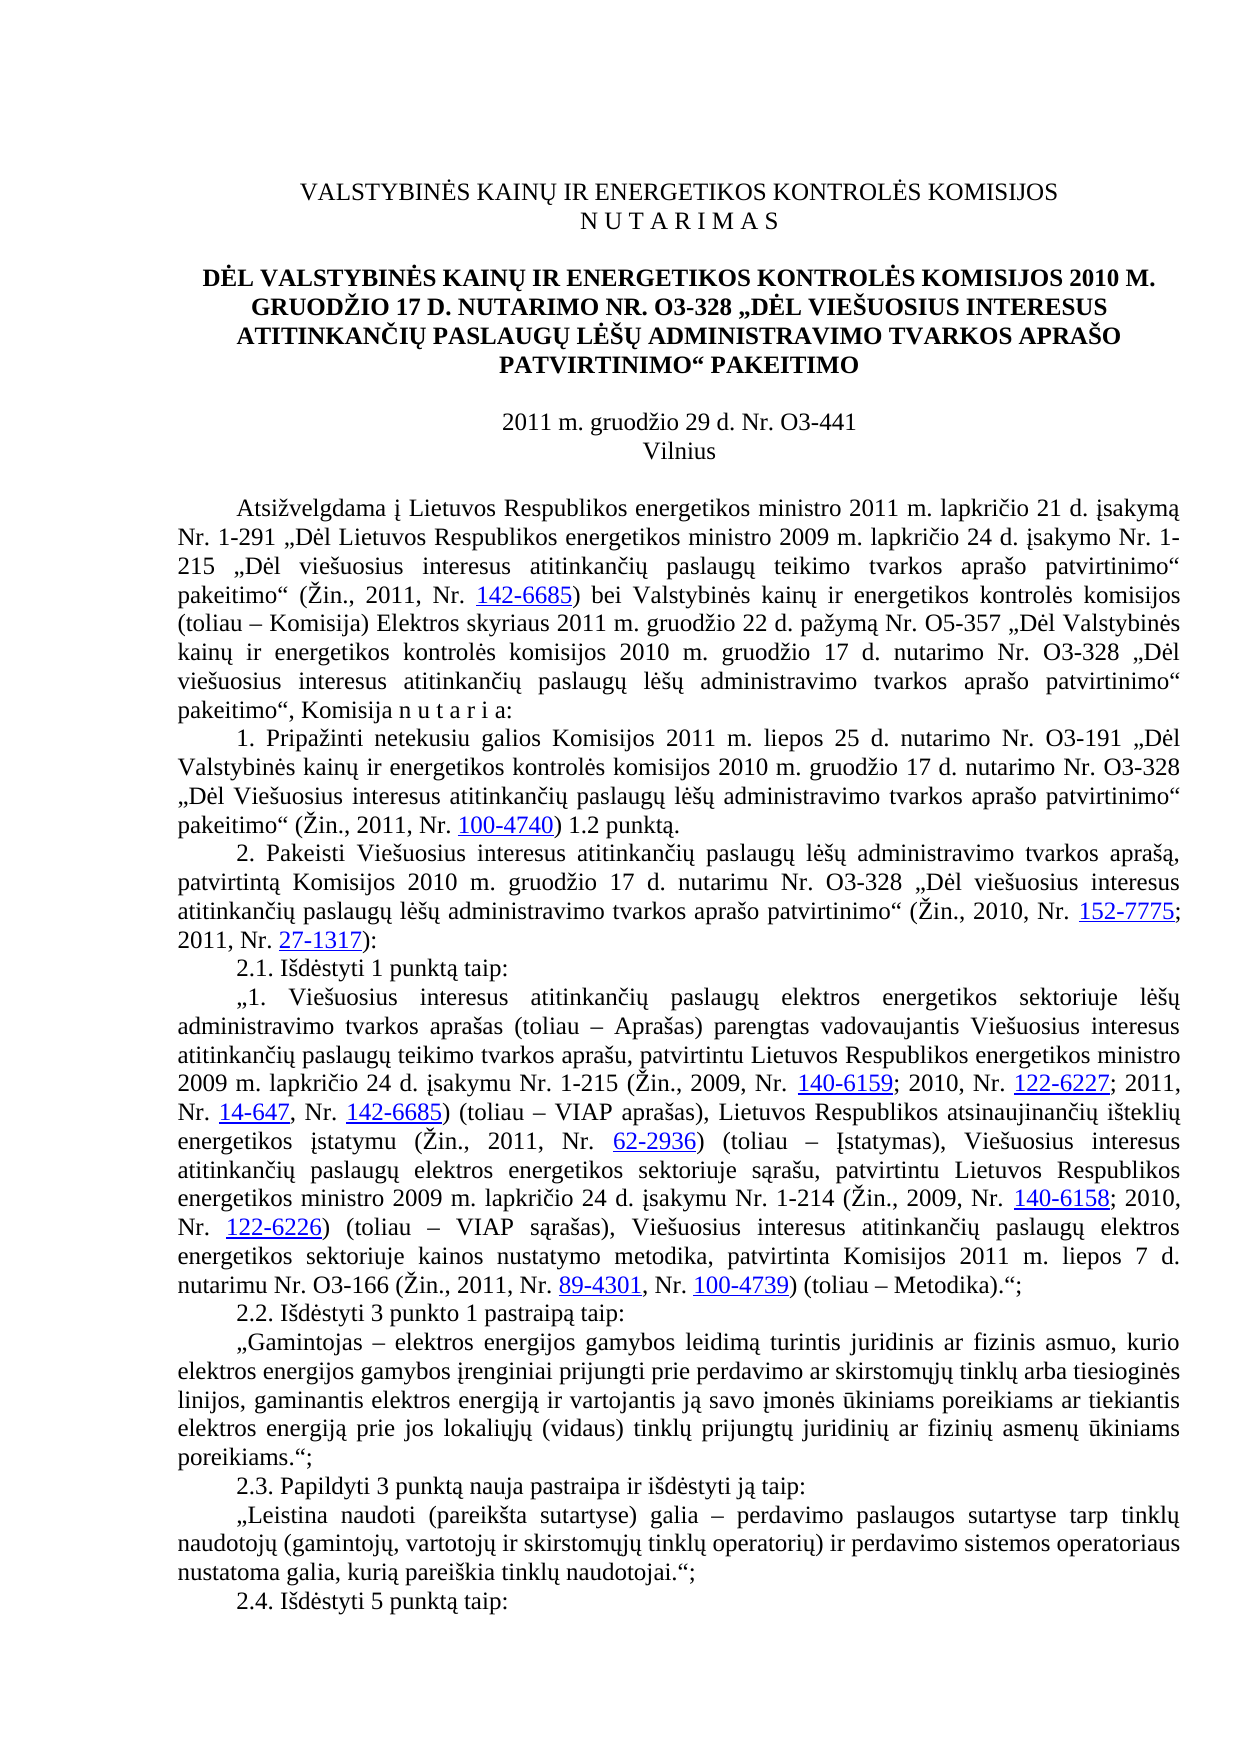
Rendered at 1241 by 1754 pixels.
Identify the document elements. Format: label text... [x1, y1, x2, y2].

text 2.4. Išdėstyti 5 punktą taip: [177, 1586, 1181, 1615]
text Atsižvelgdama į Lietuvos Respublikos energetikos ministro 2011 m. lapkričio 21 d. įsakymą Nr. 1-291 „Dėl Lietuvos Respublikos energetikos ministro 2009 m. lapkričio 24 d. įsakymo Nr. 1-215 „Dėl viešuosius interesus atitinkančių paslaugų teikimo tvarkos aprašo patvirtinimo“ pakeitimo“ (Žin., 2011, Nr. 142-6685) bei Valstybinės kainų ir energetikos kontrolės komisijos (toliau – Komisija) Elektros skyriaus 2011 m. gruodžio 22 d. pažymą Nr. O5-357 „Dėl Valstybinės kainų ir energetikos kontrolės komisijos 2010 m. gruodžio 17 d. nutarimo Nr. O3-328 „Dėl viešuosius interesus atitinkančių paslaugų lėšų administravimo tvarkos aprašo patvirtinimo“ pakeitimo“, Komisija nutaria: [177, 493, 1181, 723]
text Vilnius [177, 436, 1181, 465]
text „Gamintojas – elektros energijos gamybos leidimą turintis juridinis ar fizinis asmuo, kurio elektros energijos gamybos įrenginiai prijungti prie perdavimo ar skirstomųjų tinklų arba tiesioginės linijos, gaminantis elektros energiją ir vartojantis ją savo įmonės ūkiniams poreikiams ar tiekiantis elektros energiją prie jos lokaliųjų (vidaus) tinklų prijungtų juridinių ar fizinių asmenų ūkiniams poreikiams.“; [177, 1327, 1181, 1471]
text 1. Pripažinti netekusiu galios Komisijos 2011 m. liepos 25 d. nutarimo Nr. O3-191 „Dėl Valstybinės kainų ir energetikos kontrolės komisijos 2010 m. gruodžio 17 d. nutarimo Nr. O3-328 „Dėl Viešuosius interesus atitinkančių paslaugų lėšų administravimo tvarkos aprašo patvirtinimo“ pakeitimo“ (Žin., 2011, Nr. 100-4740) 1.2 punktą. [177, 723, 1181, 838]
text „1. Viešuosius interesus atitinkančių paslaugų elektros energetikos sektoriuje lėšų administravimo tvarkos aprašas (toliau – Aprašas) parengtas vadovaujantis Viešuosius interesus atitinkančių paslaugų teikimo tvarkos aprašu, patvirtintu Lietuvos Respublikos energetikos ministro 2009 m. lapkričio 24 d. įsakymu Nr. 1-215 (Žin., 2009, Nr. 140-6159; 2010, Nr. 122-6227; 2011, Nr. 14-647, Nr. 142-6685) (toliau – VIAP aprašas), Lietuvos Respublikos atsinaujinančių išteklių energetikos įstatymu (Žin., 2011, Nr. 62-2936) (toliau – Įstatymas), Viešuosius interesus atitinkančių paslaugų elektros energetikos sektoriuje sąrašu, patvirtintu Lietuvos Respublikos energetikos ministro 2009 m. lapkričio 24 d. įsakymu Nr. 1-214 (Žin., 2009, Nr. 140-6158; 2010, Nr. 122-6226) (toliau – VIAP sąrašas), Viešuosius interesus atitinkančių paslaugų elektros energetikos sektoriuje kainos nustatymo metodika, patvirtinta Komisijos 2011 m. liepos 7 d. nutarimu Nr. O3-166 (Žin., 2011, Nr. 89-4301, Nr. 100-4739) (toliau – Metodika).“; [177, 982, 1181, 1298]
text „Leistina naudoti (pareikšta sutartyse) galia – perdavimo paslaugos sutartyse tarp tinklų naudotojų (gamintojų, vartotojų ir skirstomųjų tinklų operatorių) ir perdavimo sistemos operatoriaus nustatoma galia, kurią pareiškia tinklų naudotojai.“; [177, 1500, 1181, 1586]
text NUTARIMAS [177, 206, 1181, 235]
text VALSTYBINĖS KAINŲ IR ENERGETIKOS KONTROLĖS KOMISIJOS [177, 177, 1181, 206]
text 2011 m. gruodžio 29 d. Nr. O3-441 [177, 407, 1181, 436]
text 2.3. Papildyti 3 punktą nauja pastraipa ir išdėstyti ją taip: [177, 1471, 1181, 1500]
text DĖL valstybinės kainų ir energetikos kontrolės komisijos 2010 m. gruodžio 17 d. nutarimo Nr. O3-328 „dėl viešuosius interesus atitinkančių paslaugų lėšų administravimo tvarkos aprašo PATVIRTINIMO“ pakeitimo [177, 263, 1181, 378]
text 2.1. Išdėstyti 1 punktą taip: [177, 953, 1181, 982]
text 2.2. Išdėstyti 3 punkto 1 pastraipą taip: [177, 1298, 1181, 1327]
text 2. Pakeisti Viešuosius interesus atitinkančių paslaugų lėšų administravimo tvarkos aprašą, patvirtintą Komisijos 2010 m. gruodžio 17 d. nutarimu Nr. O3-328 „Dėl viešuosius interesus atitinkančių paslaugų lėšų administravimo tvarkos aprašo patvirtinimo“ (Žin., 2010, Nr. 152-7775; 2011, Nr. 27-1317): [177, 838, 1181, 953]
